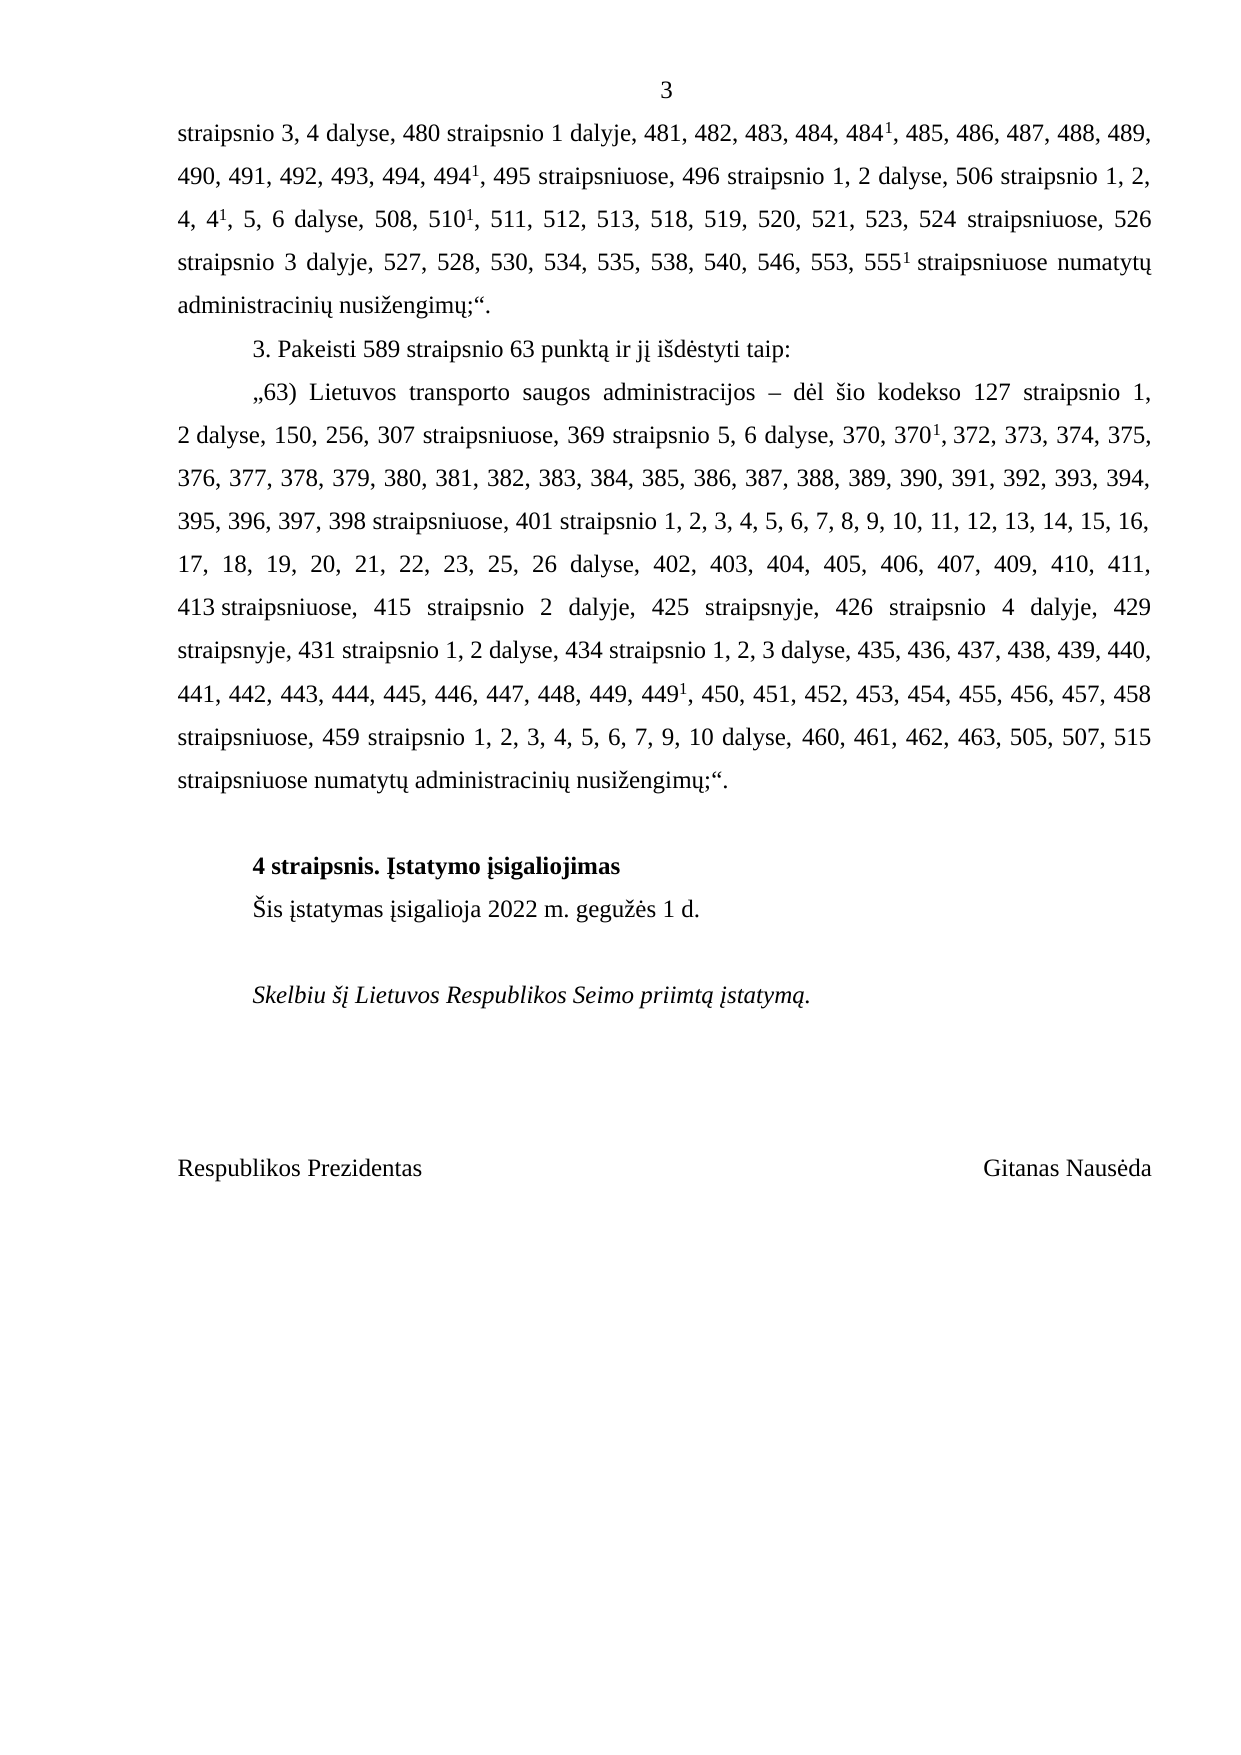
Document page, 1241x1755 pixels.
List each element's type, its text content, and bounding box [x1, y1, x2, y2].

text Skelbiu šį Lietuvos Respublikos Seimo priimtą įstatymą. [177, 981, 1152, 1009]
text straipsnio 3, 4 dalyse, 480 straipsnio 1 dalyje, 481, 482, 483, 484, 4841, 485, 486, 487, 488, 489, 490, 491, 492, 493, 494, 4941, 495 straipsniuose, 496 straipsnio 1, 2 dalyse, 506 straipsnio 1, 2, 4, 41, 5, 6 dalyse, 508, 5101, 511, 512, 513, 518, 519, 520, 521, 523, 524 straipsniuose, 526 straipsnio 3 dalyje, 527, 528, 530, 534, 535, 538, 540, 546, 553, 5551 straipsniuose numatytų administracinių nusižengimų;“. [177, 118, 1152, 319]
text Respublikos Prezidentas Gitanas Nausėda [177, 1153, 1152, 1182]
text Šis įstatymas įsigalioja 2022 m. gegužės 1 d. [177, 894, 1152, 923]
text 4 straipsnis. Įstatymo įsigaliojimas [177, 851, 1152, 880]
text 3. Pakeisti 589 straipsnio 63 punktą ir jį išdėstyti taip: [177, 334, 1152, 362]
text „63) Lietuvos transporto saugos administracijos – dėl šio kodekso 127 straipsnio 1, 2 dalyse, 150, 256, 307 straipsniuose, 369 straipsnio 5, 6 dalyse, 370, 3701, 372, 373, 374, 375, 376, 377, 378, 379, 380, 381, 382, 383, 384, 385, 386, 387, 388, 389, 390, 391, 392, 393, 394, 395, 396, 397, 398 straipsniuose, 401 straipsnio 1, 2, 3, 4, 5, 6, 7, 8, 9, 10, 11, 12, 13, 14, 15, 16, 17, 18, 19, 20, 21, 22, 23, 25, 26 dalyse, 402, 403, 404, 405, 406, 407, 409, 410, 411, 413 straipsniuose, 415 straipsnio 2 dalyje, 425 straipsnyje, 426 straipsnio 4 dalyje, 429 straipsnyje, 431 straipsnio 1, 2 dalyse, 434 straipsnio 1, 2, 3 dalyse, 435, 436, 437, 438, 439, 440, 441, 442, 443, 444, 445, 446, 447, 448, 449, 4491, 450, 451, 452, 453, 454, 455, 456, 457, 458 straipsniuose, 459 straipsnio 1, 2, 3, 4, 5, 6, 7, 9, 10 dalyse, 460, 461, 462, 463, 505, 507, 515 straipsniuose numatytų administracinių nusižengimų;“. [177, 377, 1152, 794]
